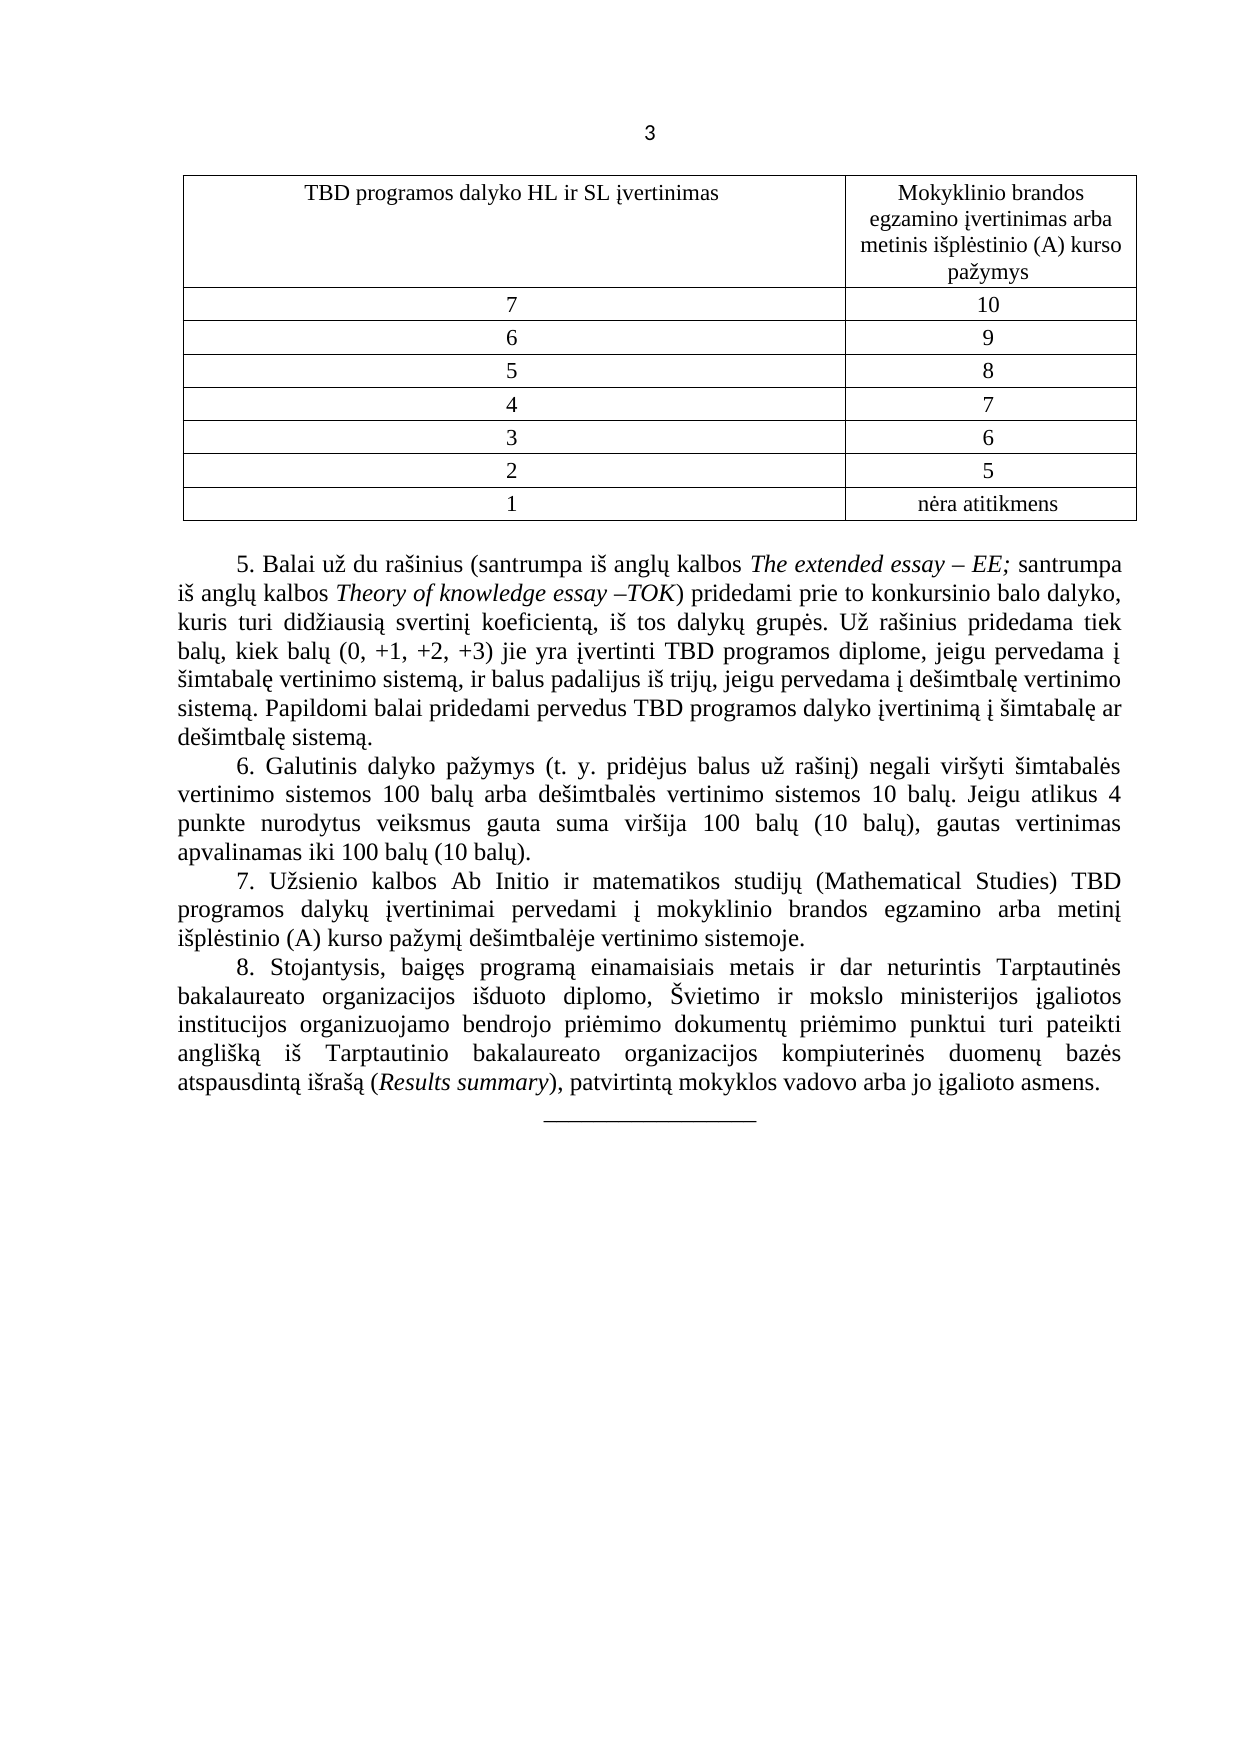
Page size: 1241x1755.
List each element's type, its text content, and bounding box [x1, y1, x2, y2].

text 5. Balai už du rašinius (santrumpa iš anglų kalbos The extended essay – EE; santrumpa iš anglų kalbos Theory of knowledge essay –TOK) pridedami prie to konkursinio balo dalyko, kuris turi didžiausią svertinį koeficientą, iš tos dalykų grupės. Už rašinius pridedama tiek balų, kiek balų (0, +1, +2, +3) jie yra įvertinti TBD programos diplome, jeigu pervedama į šimtabalę vertinimo sistemą, ir balus padalijus iš trijų, jeigu pervedama į dešimtbalę vertinimo sistemą. Papildomi balai pridedami pervedus TBD programos dalyko įvertinimą į šimtabalę ar dešimtbalę sistemą. [177, 549, 1122, 751]
table_cell 5 [184, 355, 845, 387]
table_cell 4 [184, 388, 845, 420]
text 6. Galutinis dalyko pažymys (t. y. pridėjus balus už rašinį) negali viršyti šimtabalės vertinimo sistemos 100 balų arba dešimtbalės vertinimo sistemos 10 balų. Jeigu atlikus 4 punkte nurodytus veiksmus gauta suma viršija 100 balų (10 balų), gautas vertinimas apvalinamas iki 100 balų (10 balų). [177, 751, 1122, 866]
text 8. Stojantysis, baigęs programą einamaisiais metais ir dar neturintis Tarptautinės bakalaureato organizacijos išduoto diplomo, Švietimo ir mokslo ministerijos įgaliotos institucijos organizuojamo bendrojo priėmimo dokumentų priėmimo punktui turi pateikti anglišką iš Tarptautinio bakalaureato organizacijos kompiuterinės duomenų bazės atspausdintą išrašą (Results summary), patvirtintą mokyklos vadovo arba jo įgalioto asmens. [177, 952, 1122, 1096]
table_header TBD programos dalyko HL ir SL įvertinimas [184, 176, 845, 287]
table_cell 6 [846, 421, 1136, 453]
table_cell 5 [846, 454, 1136, 487]
table_cell 1 [184, 488, 845, 520]
table_cell 3 [184, 421, 845, 453]
table_cell 2 [184, 454, 845, 487]
table_cell 7 [184, 288, 845, 320]
table_header Mokyklinio brandos egzamino įvertinimas arba metinis išplėstinio (A) kurso pažymys [846, 176, 1136, 287]
text _________________ [177, 1096, 1122, 1124]
table_cell 10 [846, 288, 1136, 320]
table_cell 9 [846, 321, 1136, 354]
table_cell nėra atitikmens [846, 488, 1136, 520]
table_cell 7 [846, 388, 1136, 420]
table_cell 6 [184, 321, 845, 354]
text 7. Užsienio kalbos Ab Initio ir matematikos studijų (Mathematical Studies) TBD programos dalykų įvertinimai pervedami į mokyklinio brandos egzamino arba metinį išplėstinio (A) kurso pažymį dešimtbalėje vertinimo sistemoje. [177, 866, 1122, 952]
table_cell 8 [846, 355, 1136, 387]
